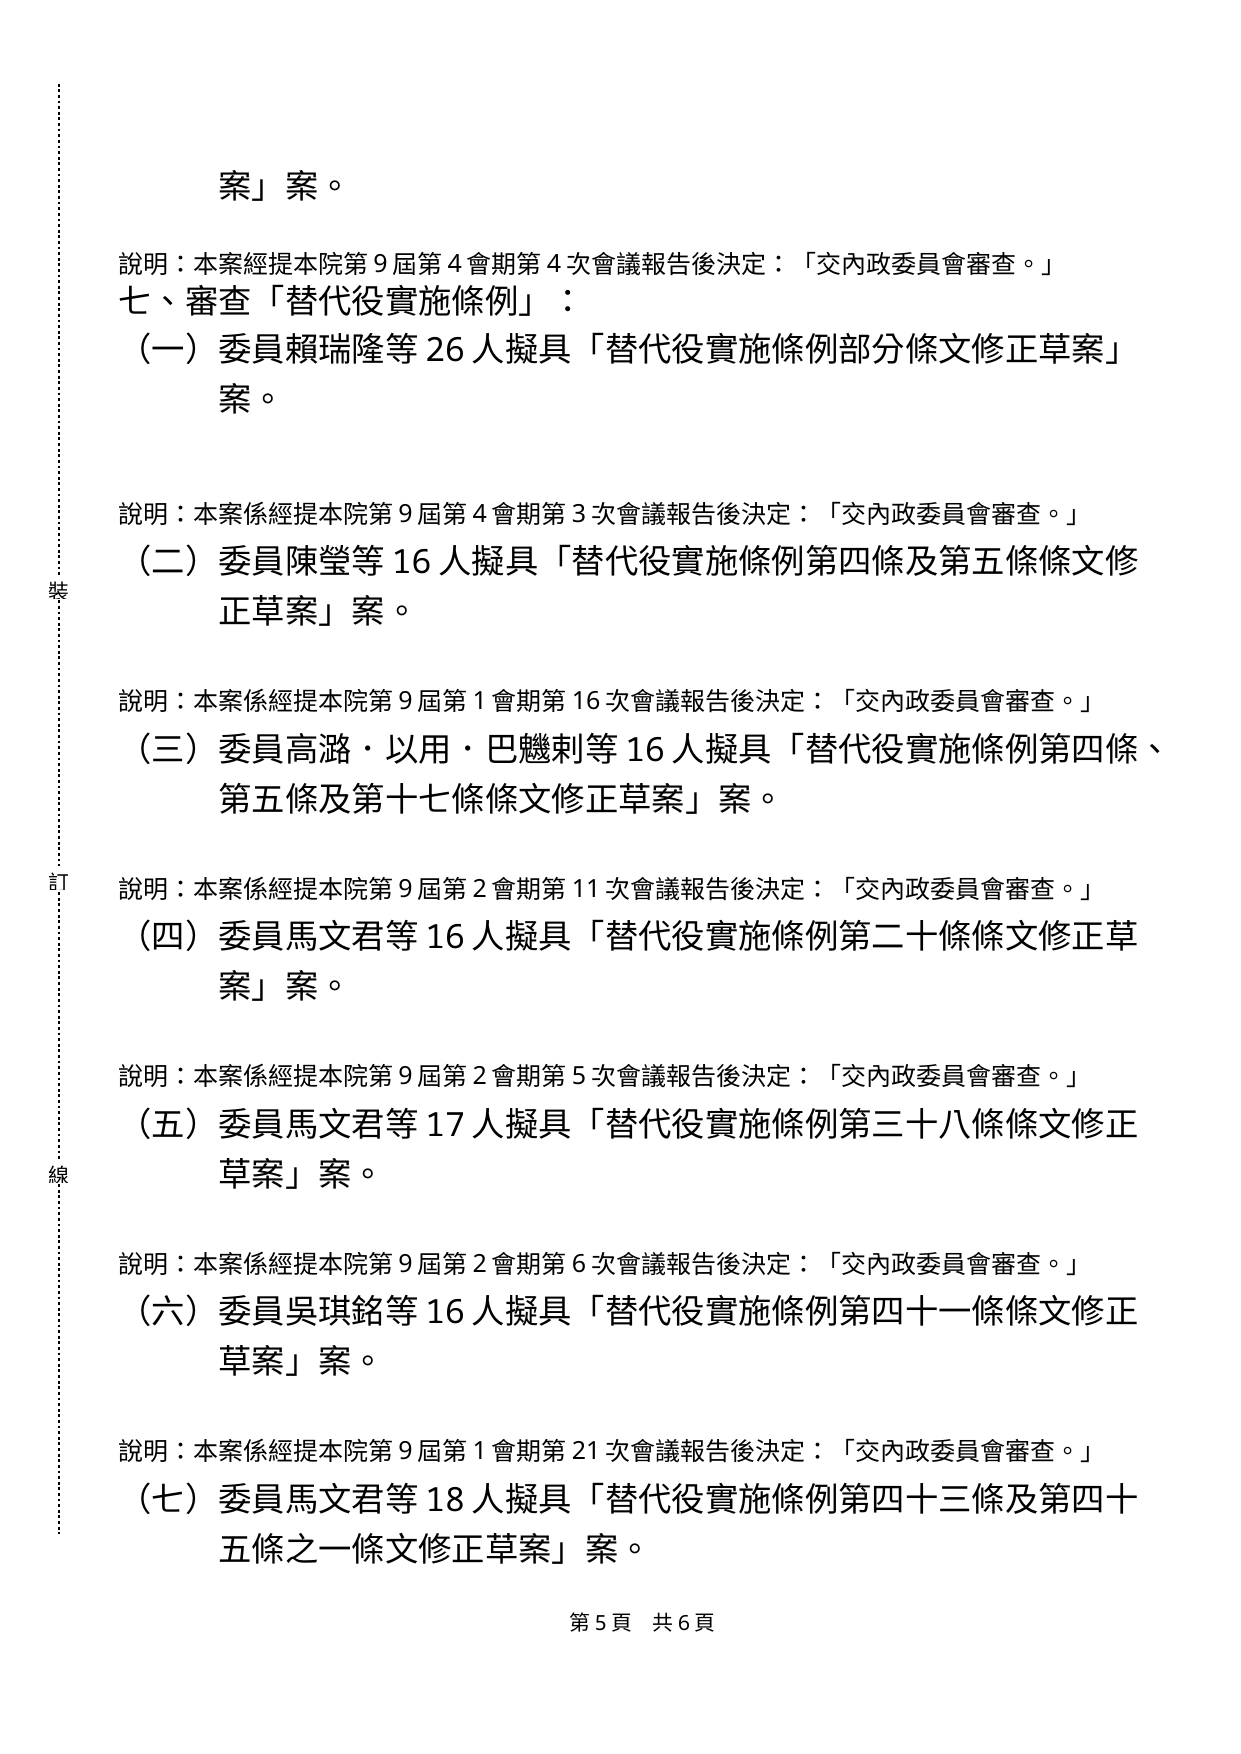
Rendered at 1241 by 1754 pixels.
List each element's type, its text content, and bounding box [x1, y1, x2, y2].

text （三）委員高潞．以用．巴魕剌等16人擬具「替代役實施條例第四條、第五條及第十七條條文修正草案」案。 [118, 721, 1166, 821]
text （五）委員馬文君等17人擬具「替代役實施條例第三十八條條文修正草案」案。 [118, 1096, 1166, 1196]
text （二）委員陳瑩等16人擬具「替代役實施條例第四條及第五條條文修正草案」案。 [118, 533, 1166, 633]
text 說明：本案係經提本院第9屆第2會期第6次會議報告後決定：「交內政委員會審查。」 [118, 1221, 1166, 1283]
text 七、審查「替代役實施條例」： [118, 283, 1166, 321]
text 說明：本案係經提本院第9屆第2會期第5次會議報告後決定：「交內政委員會審查。」 [118, 1033, 1166, 1096]
text （七）委員馬文君等18人擬具「替代役實施條例第四十三條及第四十五條之一條文修正草案」案。 [118, 1471, 1166, 1571]
text 說明：本案係經提本院第9屆第1會期第16次會議報告後決定：「交內政委員會審查。」 [118, 658, 1166, 721]
text 說明：本案係經提本院第9屆第4會期第3次會議報告後決定：「交內政委員會審查。」 [118, 471, 1166, 533]
text （四）委員馬文君等16人擬具「替代役實施條例第二十條條文修正草案」案。 [118, 908, 1166, 1008]
text （六）委員吳琪銘等16人擬具「替代役實施條例第四十一條條文修正草案」案。 [118, 1283, 1166, 1383]
text （一）委員賴瑞隆等26人擬具「替代役實施條例部分條文修正草案」案。 [118, 321, 1166, 421]
text 說明：本案經提本院第9屆第4會期第4次會議報告後決定：「交內政委員會審查。」 [118, 221, 1166, 283]
text 說明：本案係經提本院第9屆第1會期第21次會議報告後決定：「交內政委員會審查。」 [118, 1408, 1166, 1471]
text 案」案。 [118, 158, 1166, 208]
text 說明：本案係經提本院第9屆第2會期第11次會議報告後決定：「交內政委員會審查。」 [118, 846, 1166, 908]
